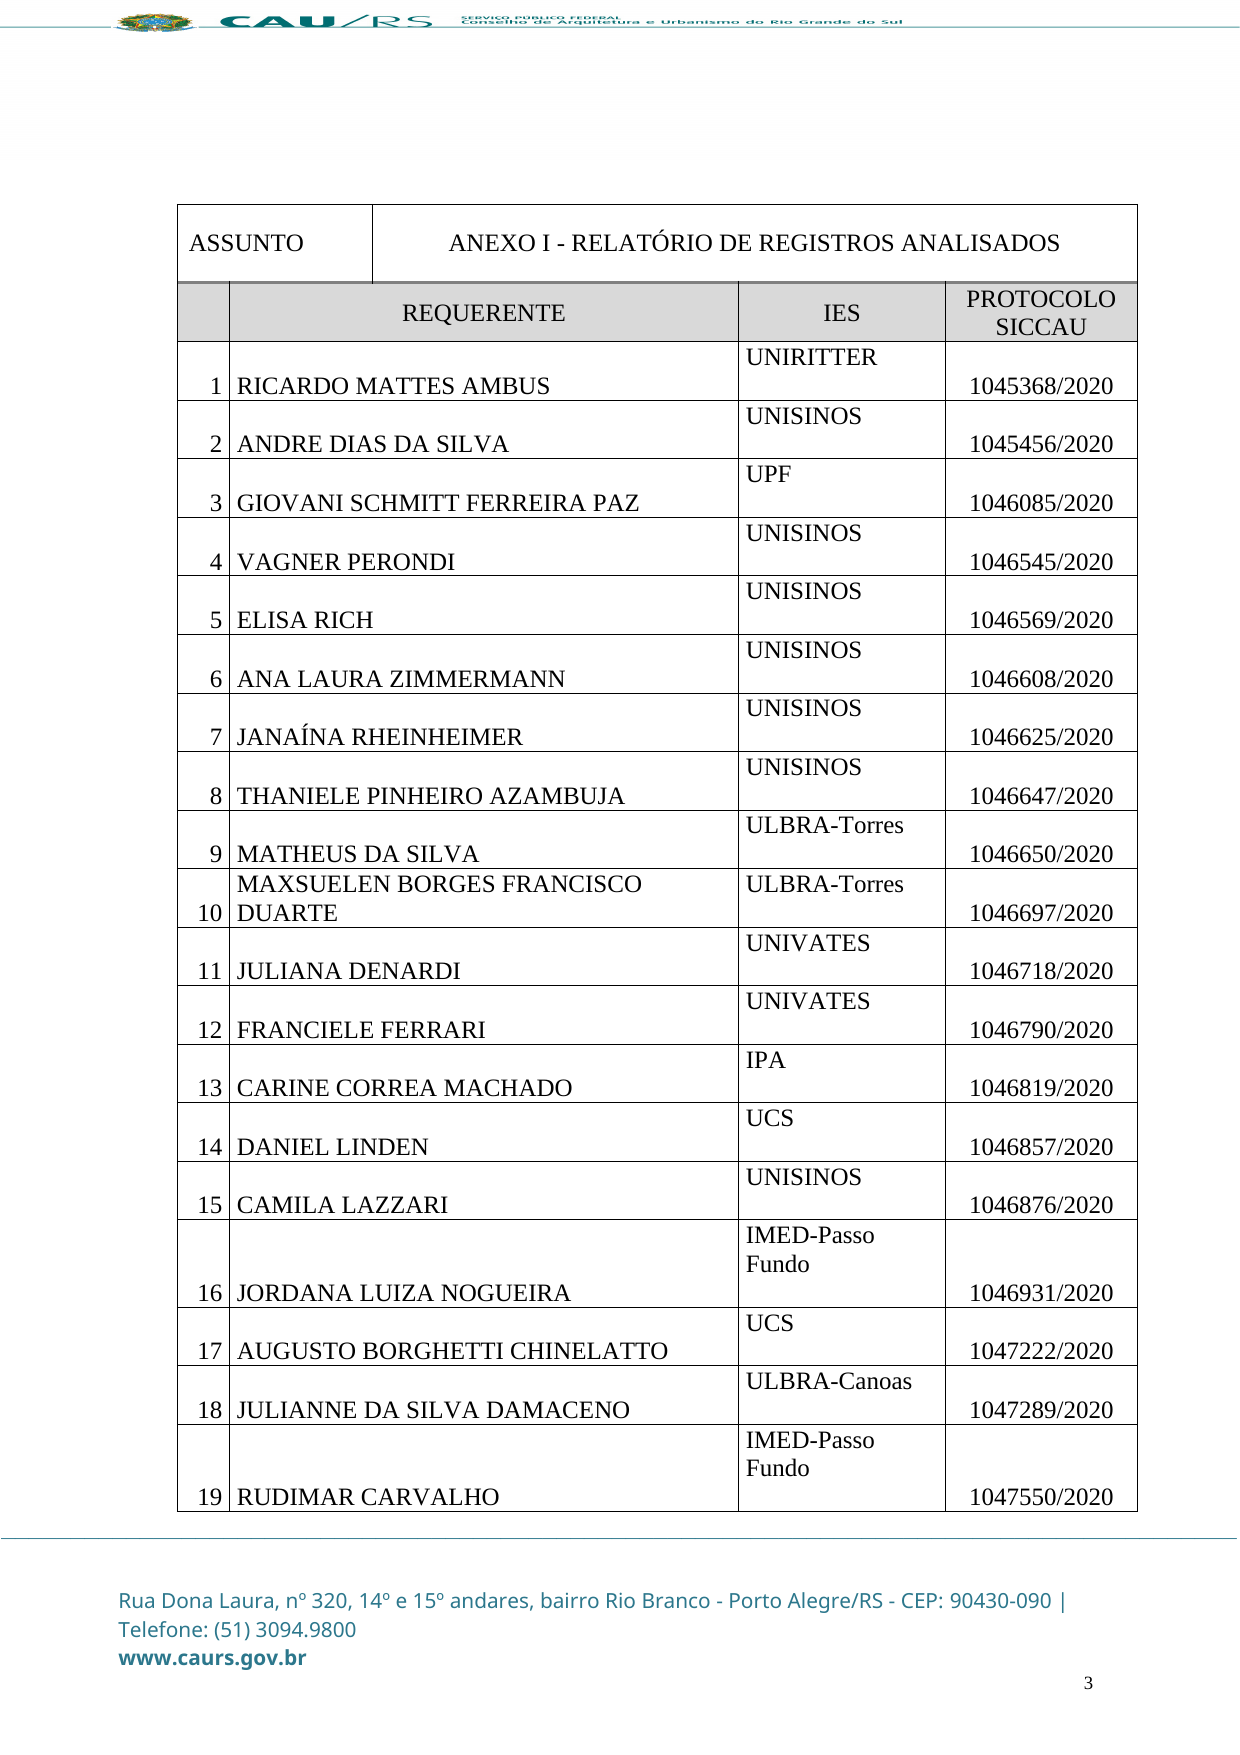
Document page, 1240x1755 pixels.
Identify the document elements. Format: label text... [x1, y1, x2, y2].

table_cell MATHEUS DA SILVA [230, 811, 738, 868]
table_cell UNISINOS [739, 576, 945, 634]
table_cell UNISINOS [739, 1162, 945, 1219]
table_cell 18 [178, 1366, 229, 1424]
table_cell 1045368/2020 [946, 342, 1137, 400]
table_cell UNISINOS [739, 401, 945, 458]
table_cell ULBRA-Canoas [739, 1366, 945, 1424]
table_cell ULBRA-Torres [739, 811, 945, 868]
table_cell 1046085/2020 [946, 459, 1137, 517]
table_cell 11 [178, 928, 229, 985]
table_cell 5 [178, 576, 229, 634]
table_cell 13 [178, 1045, 229, 1102]
table_cell UPF [739, 459, 945, 517]
table_cell UNISINOS [739, 694, 945, 751]
table_cell CAMILA LAZZARI [230, 1162, 738, 1219]
table_cell 1046569/2020 [946, 576, 1137, 634]
table_cell UNIVATES [739, 928, 945, 985]
table_cell JORDANA LUIZA NOGUEIRA [230, 1220, 738, 1307]
table_cell UCS [739, 1308, 945, 1365]
table_cell 9 [178, 811, 229, 868]
table_cell 2 [178, 401, 229, 458]
table_cell JULIANA DENARDI [230, 928, 738, 985]
table_cell RICARDO MATTES AMBUS [230, 342, 738, 400]
table_cell ANA LAURA ZIMMERMANN [230, 635, 738, 692]
table_header ANEXO I - RELATÓRIO DE REGISTROS ANALISADOS [373, 205, 1137, 281]
table_cell 1046857/2020 [946, 1103, 1137, 1161]
table_cell 1046697/2020 [946, 869, 1137, 927]
table_cell 1046545/2020 [946, 518, 1137, 575]
table_cell 7 [178, 694, 229, 751]
table_cell MAXSUELEN BORGES FRANCISCO DUARTE [230, 869, 738, 927]
table_cell 16 [178, 1220, 229, 1307]
table_cell 10 [178, 869, 229, 927]
table_cell 1046608/2020 [946, 635, 1137, 692]
table_cell FRANCIELE FERRARI [230, 986, 738, 1044]
table_cell ULBRA-Torres [739, 869, 945, 927]
table_cell ELISA RICH [230, 576, 738, 634]
table_cell 1047289/2020 [946, 1366, 1137, 1424]
table_cell UNIVATES [739, 986, 945, 1044]
table_cell 1047222/2020 [946, 1308, 1137, 1365]
table_cell 1046625/2020 [946, 694, 1137, 751]
table_cell RUDIMAR CARVALHO [230, 1425, 738, 1511]
table_cell [178, 284, 229, 341]
table_cell 3 [178, 459, 229, 517]
table_cell 14 [178, 1103, 229, 1161]
table_cell PROTOCOLO SICCAU [946, 284, 1137, 341]
table_cell 4 [178, 518, 229, 575]
table_cell THANIELE PINHEIRO AZAMBUJA [230, 752, 738, 809]
table_cell IMED-Passo Fundo [739, 1220, 945, 1307]
table_cell JULIANNE DA SILVA DAMACENO [230, 1366, 738, 1424]
table_cell 1046819/2020 [946, 1045, 1137, 1102]
table_cell 8 [178, 752, 229, 809]
table_cell IES [739, 284, 945, 341]
table_cell IMED-Passo Fundo [739, 1425, 945, 1511]
table_cell ANDRE DIAS DA SILVA [230, 401, 738, 458]
table_cell 1047550/2020 [946, 1425, 1137, 1511]
table_cell UNISINOS [739, 752, 945, 809]
table_cell 1 [178, 342, 229, 400]
table_cell 15 [178, 1162, 229, 1219]
table_cell 1046876/2020 [946, 1162, 1137, 1219]
table_cell 17 [178, 1308, 229, 1365]
table_cell CARINE CORREA MACHADO [230, 1045, 738, 1102]
table_cell 1046718/2020 [946, 928, 1137, 985]
table_cell GIOVANI SCHMITT FERREIRA PAZ [230, 459, 738, 517]
table_cell IPA [739, 1045, 945, 1102]
table_cell 1046931/2020 [946, 1220, 1137, 1307]
table_cell 6 [178, 635, 229, 692]
table_cell UNISINOS [739, 635, 945, 692]
table_cell VAGNER PERONDI [230, 518, 738, 575]
table_cell REQUERENTE [230, 284, 738, 341]
table_cell AUGUSTO BORGHETTI CHINELATTO [230, 1308, 738, 1365]
table_cell UNIRITTER [739, 342, 945, 400]
table_cell 1045456/2020 [946, 401, 1137, 458]
table_cell 1046650/2020 [946, 811, 1137, 868]
table_cell 1046790/2020 [946, 986, 1137, 1044]
table_cell 19 [178, 1425, 229, 1511]
table_header ASSUNTO [178, 205, 372, 281]
table_cell UCS [739, 1103, 945, 1161]
table_cell 1046647/2020 [946, 752, 1137, 809]
table_cell 12 [178, 986, 229, 1044]
table_cell UNISINOS [739, 518, 945, 575]
table_cell JANAÍNA RHEINHEIMER [230, 694, 738, 751]
table_cell DANIEL LINDEN [230, 1103, 738, 1161]
